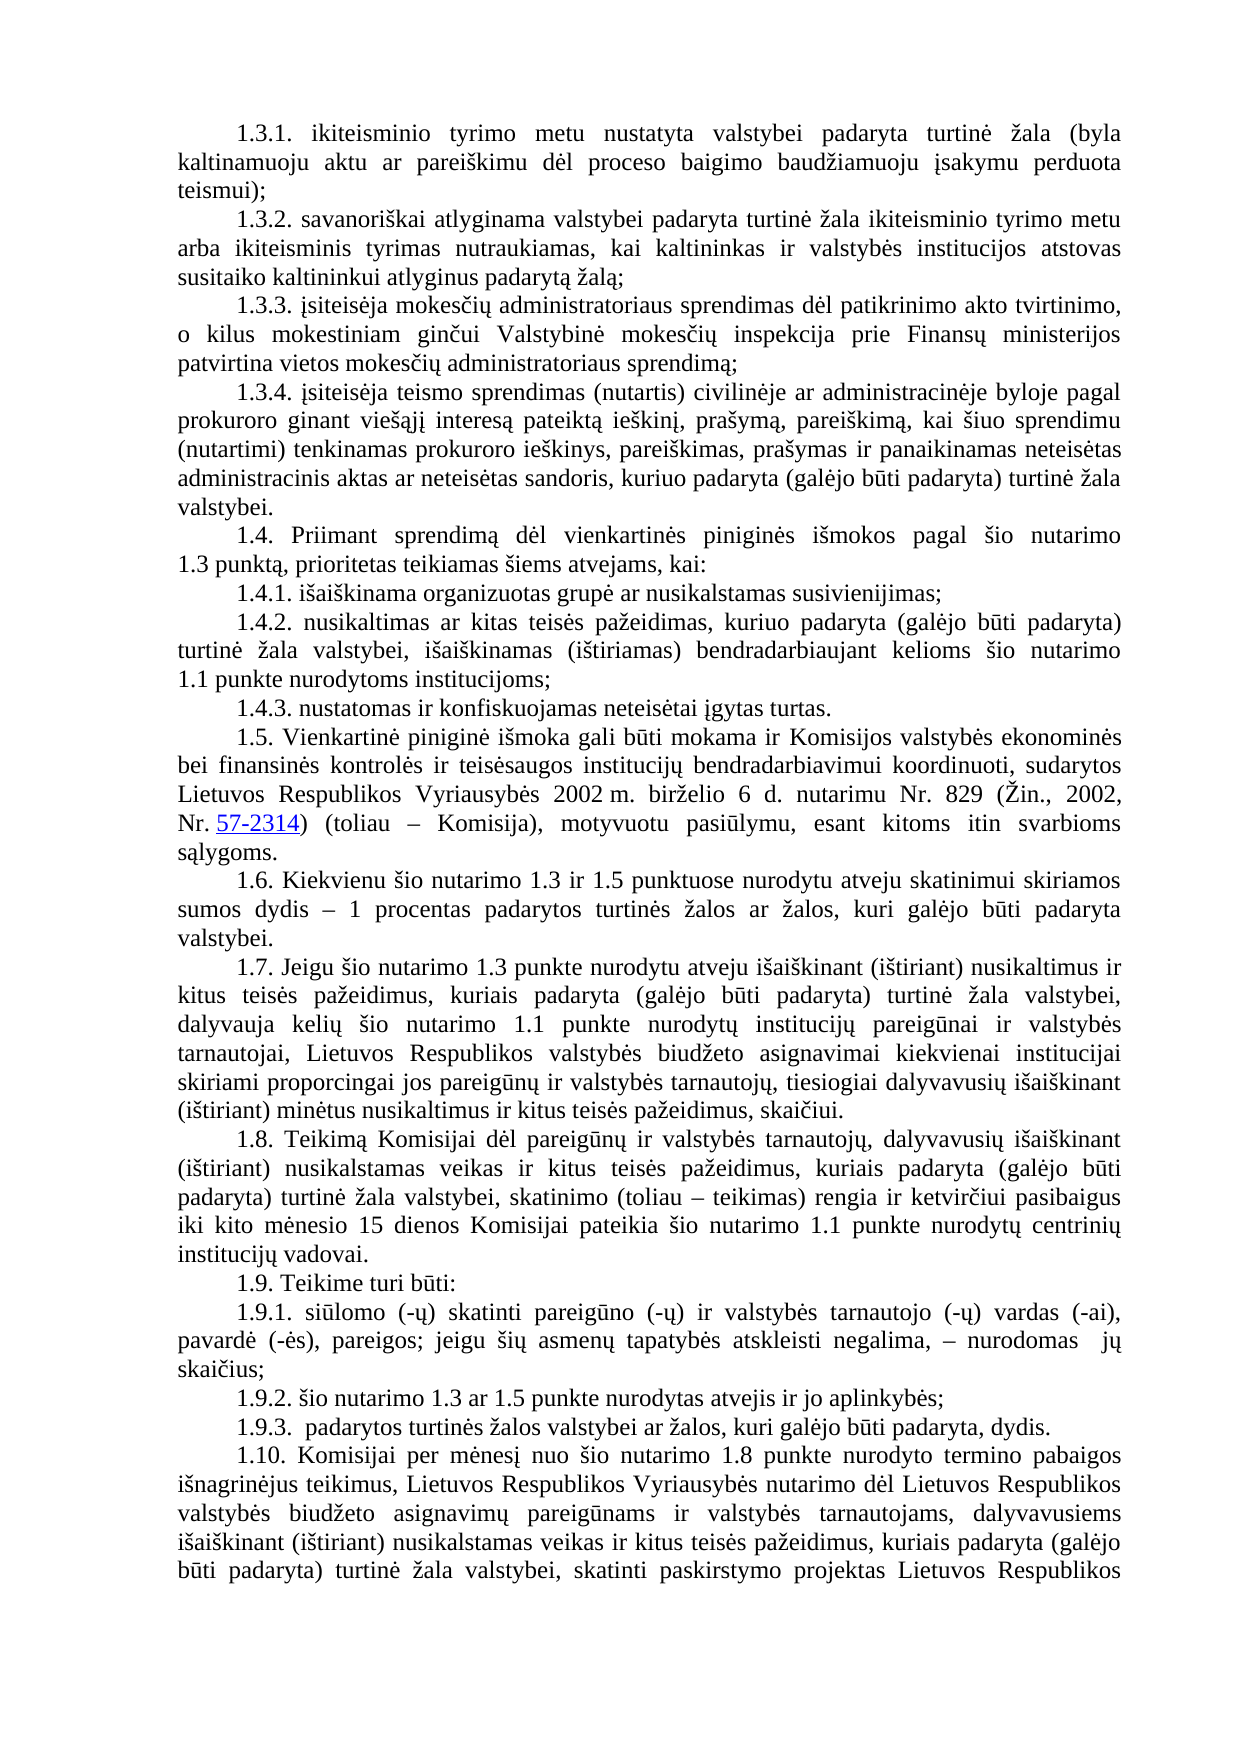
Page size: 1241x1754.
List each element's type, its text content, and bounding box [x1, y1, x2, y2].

text 1.3.1. ikiteisminio tyrimo metu nustatyta valstybei padaryta turtinė žala (byla kaltinamuoju aktu ar pareiškimu dėl proceso baigimo baudžiamuoju įsakymu perduota teismui); [177, 118, 1122, 204]
text 1.7. Jeigu šio nutarimo 1.3 punkte nurodytu atveju išaiškinant (ištiriant) nusikaltimus ir kitus teisės pažeidimus, kuriais padaryta (galėjo būti padaryta) turtinė žala valstybei, dalyvauja kelių šio nutarimo 1.1 punkte nurodytų institucijų pareigūnai ir valstybės tarnautojai, Lietuvos Respublikos valstybės biudžeto asignavimai kiekvienai institucijai skiriami proporcingai jos pareigūnų ir valstybės tarnautojų, tiesiogiai dalyvavusių išaiškinant (ištiriant) minėtus nusikaltimus ir kitus teisės pažeidimus, skaičiui. [177, 952, 1122, 1124]
text 1.3.4. įsiteisėja teismo sprendimas (nutartis) civilinėje ar administracinėje byloje pagal prokuroro ginant viešąjį interesą pateiktą ieškinį, prašymą, pareiškimą, kai šiuo sprendimu (nutartimi) tenkinamas prokuroro ieškinys, pareiškimas, prašymas ir panaikinamas neteisėtas administracinis aktas ar neteisėtas sandoris, kuriuo padaryta (galėjo būti padaryta) turtinė žala valstybei. [177, 377, 1122, 521]
text 1.4.2. nusikaltimas ar kitas teisės pažeidimas, kuriuo padaryta (galėjo būti padaryta) turtinė žala valstybei, išaiškinamas (ištiriamas) bendradarbiaujant kelioms šio nutarimo 1.1 punkte nurodytoms institucijoms; [177, 607, 1122, 693]
text 1.9.2. šio nutarimo 1.3 ar 1.5 punkte nurodytas atvejis ir jo aplinkybės; [177, 1383, 1122, 1412]
text 1.4.3. nustatomas ir konfiskuojamas neteisėtai įgytas turtas. [177, 693, 1122, 722]
text 1.9.1. siūlomo (-ų) skatinti pareigūno (-ų) ir valstybės tarnautojo (-ų) vardas (-ai), pavardė (-ės), pareigos; jeigu šių asmenų tapatybės atskleisti negalima, – nurodomas jų skaičius; [177, 1297, 1122, 1383]
text 1.9. Teikime turi būti: [177, 1268, 1122, 1297]
text 1.4.1. išaiškinama organizuotas grupė ar nusikalstamas susivienijimas; [177, 578, 1122, 607]
text 1.5. Vienkartinė piniginė išmoka gali būti mokama ir Komisijos valstybės ekonominės bei finansinės kontrolės ir teisėsaugos institucijų bendradarbiavimui koordinuoti, sudarytos Lietuvos Respublikos Vyriausybės 2002 m. birželio 6 d. nutarimu Nr. 829 (Žin., 2002, Nr. 57-2314) (toliau – Komisija), motyvuotu pasiūlymu, esant kitoms itin svarbioms sąlygoms. [177, 722, 1122, 866]
text 1.3.2. savanoriškai atlyginama valstybei padaryta turtinė žala ikiteisminio tyrimo metu arba ikiteisminis tyrimas nutraukiamas, kai kaltininkas ir valstybės institucijos atstovas susitaiko kaltininkui atlyginus padarytą žalą; [177, 204, 1122, 291]
text 1.10. Komisijai per mėnesį nuo šio nutarimo 1.8 punkte nurodyto termino pabaigos išnagrinėjus teikimus, Lietuvos Respublikos Vyriausybės nutarimo dėl Lietuvos Respublikos valstybės biudžeto asignavimų pareigūnams ir valstybės tarnautojams, dalyvavusiems išaiškinant (ištiriant) nusikalstamas veikas ir kitus teisės pažeidimus, kuriais padaryta (galėjo būti padaryta) turtinė žala valstybei, skatinti paskirstymo projektas Lietuvos Respublikos [177, 1441, 1122, 1584]
text 1.4. Priimant sprendimą dėl vienkartinės piniginės išmokos pagal šio nutarimo 1.3 punktą, prioritetas teikiamas šiems atvejams, kai: [177, 521, 1122, 578]
text 1.6. Kiekvienu šio nutarimo 1.3 ir 1.5 punktuose nurodytu atveju skatinimui skiriamos sumos dydis – 1 procentas padarytos turtinės žalos ar žalos, kuri galėjo būti padaryta valstybei. [177, 866, 1122, 952]
text 1.9.3. padarytos turtinės žalos valstybei ar žalos, kuri galėjo būti padaryta, dydis. [177, 1412, 1122, 1441]
text 1.3.3. įsiteisėja mokesčių administratoriaus sprendimas dėl patikrinimo akto tvirtinimo, o kilus mokestiniam ginčui Valstybinė mokesčių inspekcija prie Finansų ministerijos patvirtina vietos mokesčių administratoriaus sprendimą; [177, 291, 1122, 377]
text 1.8. Teikimą Komisijai dėl pareigūnų ir valstybės tarnautojų, dalyvavusių išaiškinant (ištiriant) nusikalstamas veikas ir kitus teisės pažeidimus, kuriais padaryta (galėjo būti padaryta) turtinė žala valstybei, skatinimo (toliau – teikimas) rengia ir ketvirčiui pasibaigus iki kito mėnesio 15 dienos Komisijai pateikia šio nutarimo 1.1 punkte nurodytų centrinių institucijų vadovai. [177, 1124, 1122, 1268]
